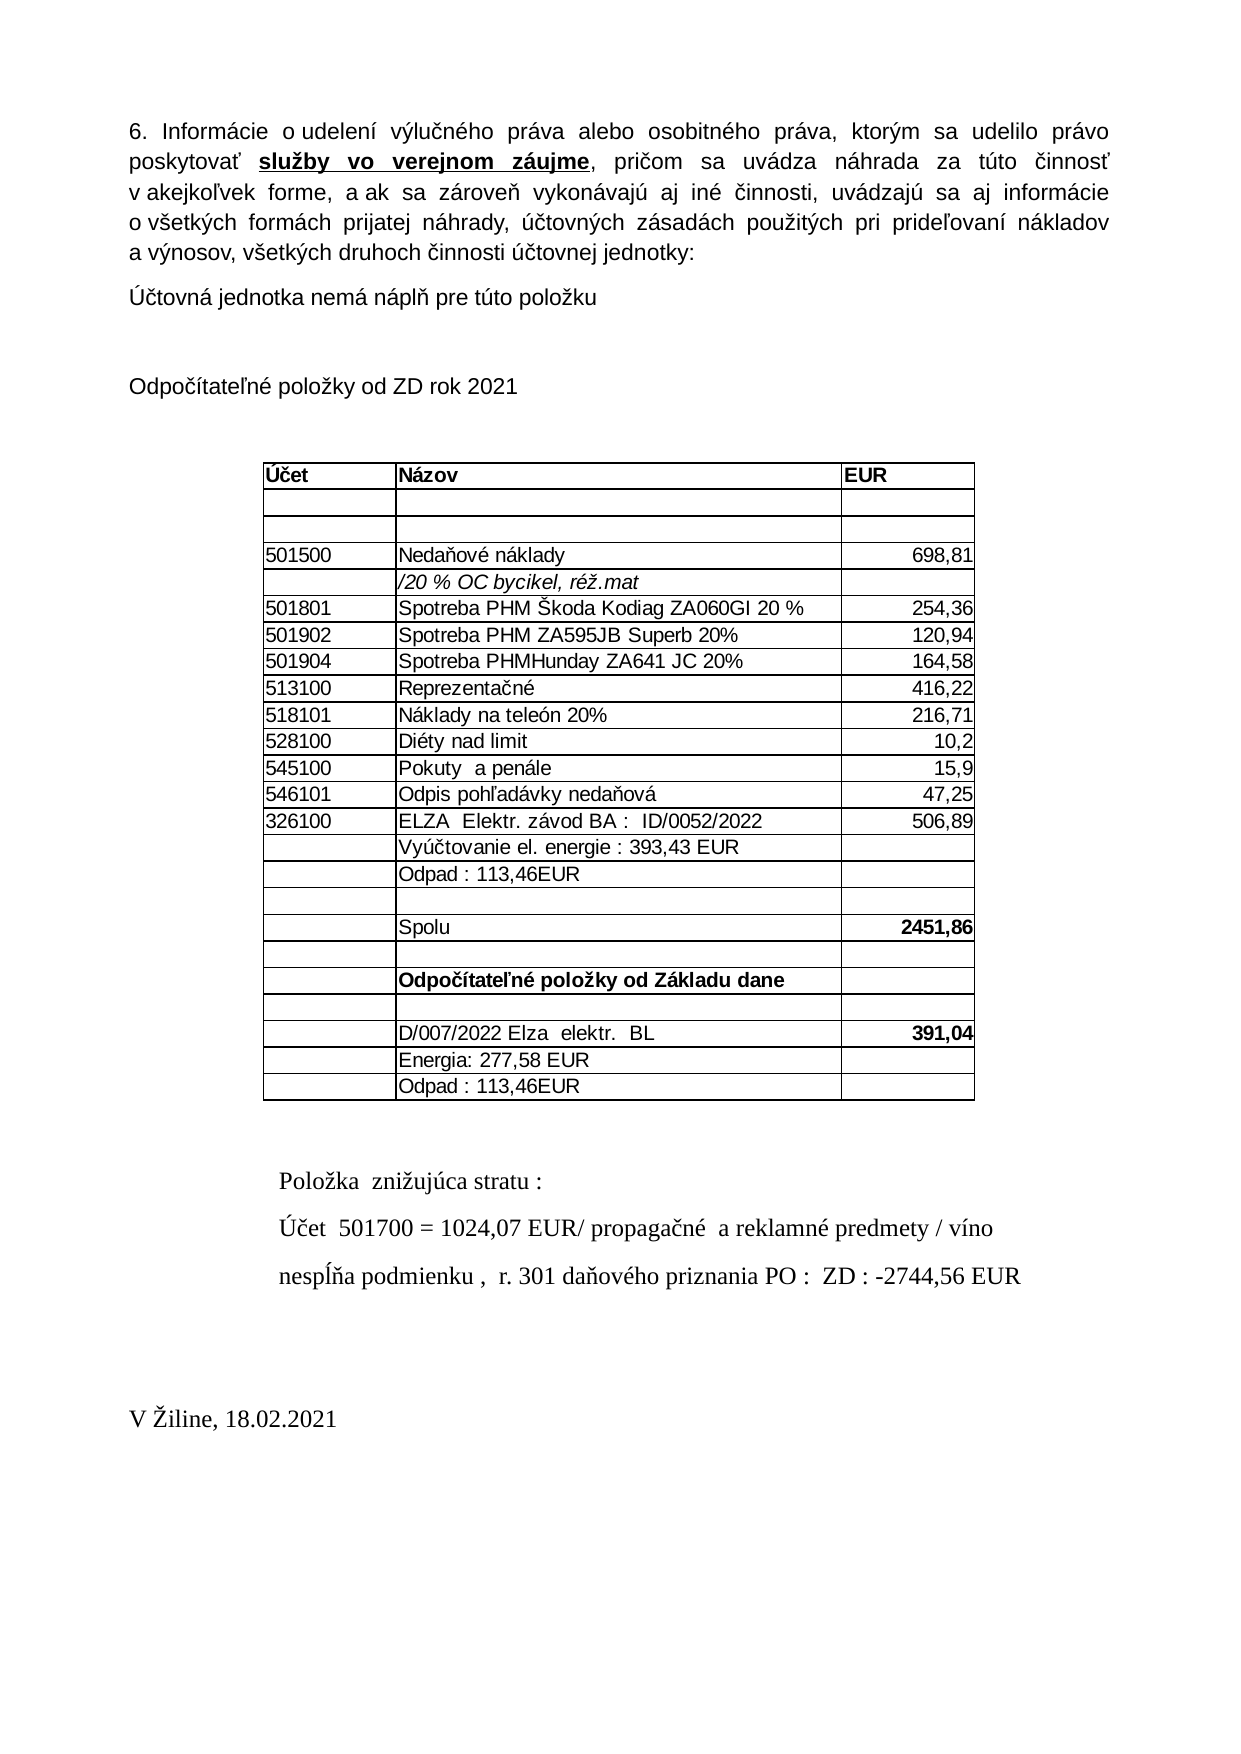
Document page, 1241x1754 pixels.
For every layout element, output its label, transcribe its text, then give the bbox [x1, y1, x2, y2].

text Položka znižujúca stratu : [129, 1166, 1110, 1194]
text V Žiline, 18.02.2021 [129, 1404, 1110, 1432]
text 6. Informácie o udelení výlučného práva alebo osobitného práva, ktorým sa udelilo právo poskytovať služby vo verejnom záujme, pričom sa uvádza náhrada za túto činnosť v akejkoľvek forme, a ak sa zároveň vykonávajú aj iné činnosti, uvádzajú sa aj informácie o všetkých formách prijatej náhrady, účtovných zásadách použitých pri prideľovaní nákladov a výnosov, všetkých druhoch činnosti účtovnej jednotky: [129, 118, 1110, 265]
text nespĺňa podmienku , r. 301 daňového priznania PO : ZD : -2744,56 EUR [129, 1261, 1110, 1290]
text Účet 501700 = 1024,07 EUR/ propagačné a reklamné predmety / víno [129, 1213, 1110, 1242]
text Odpočítateľné položky od ZD rok 2021 [129, 373, 1110, 400]
text Účtovná jednotka nemá náplň pre túto položku [129, 284, 1110, 310]
